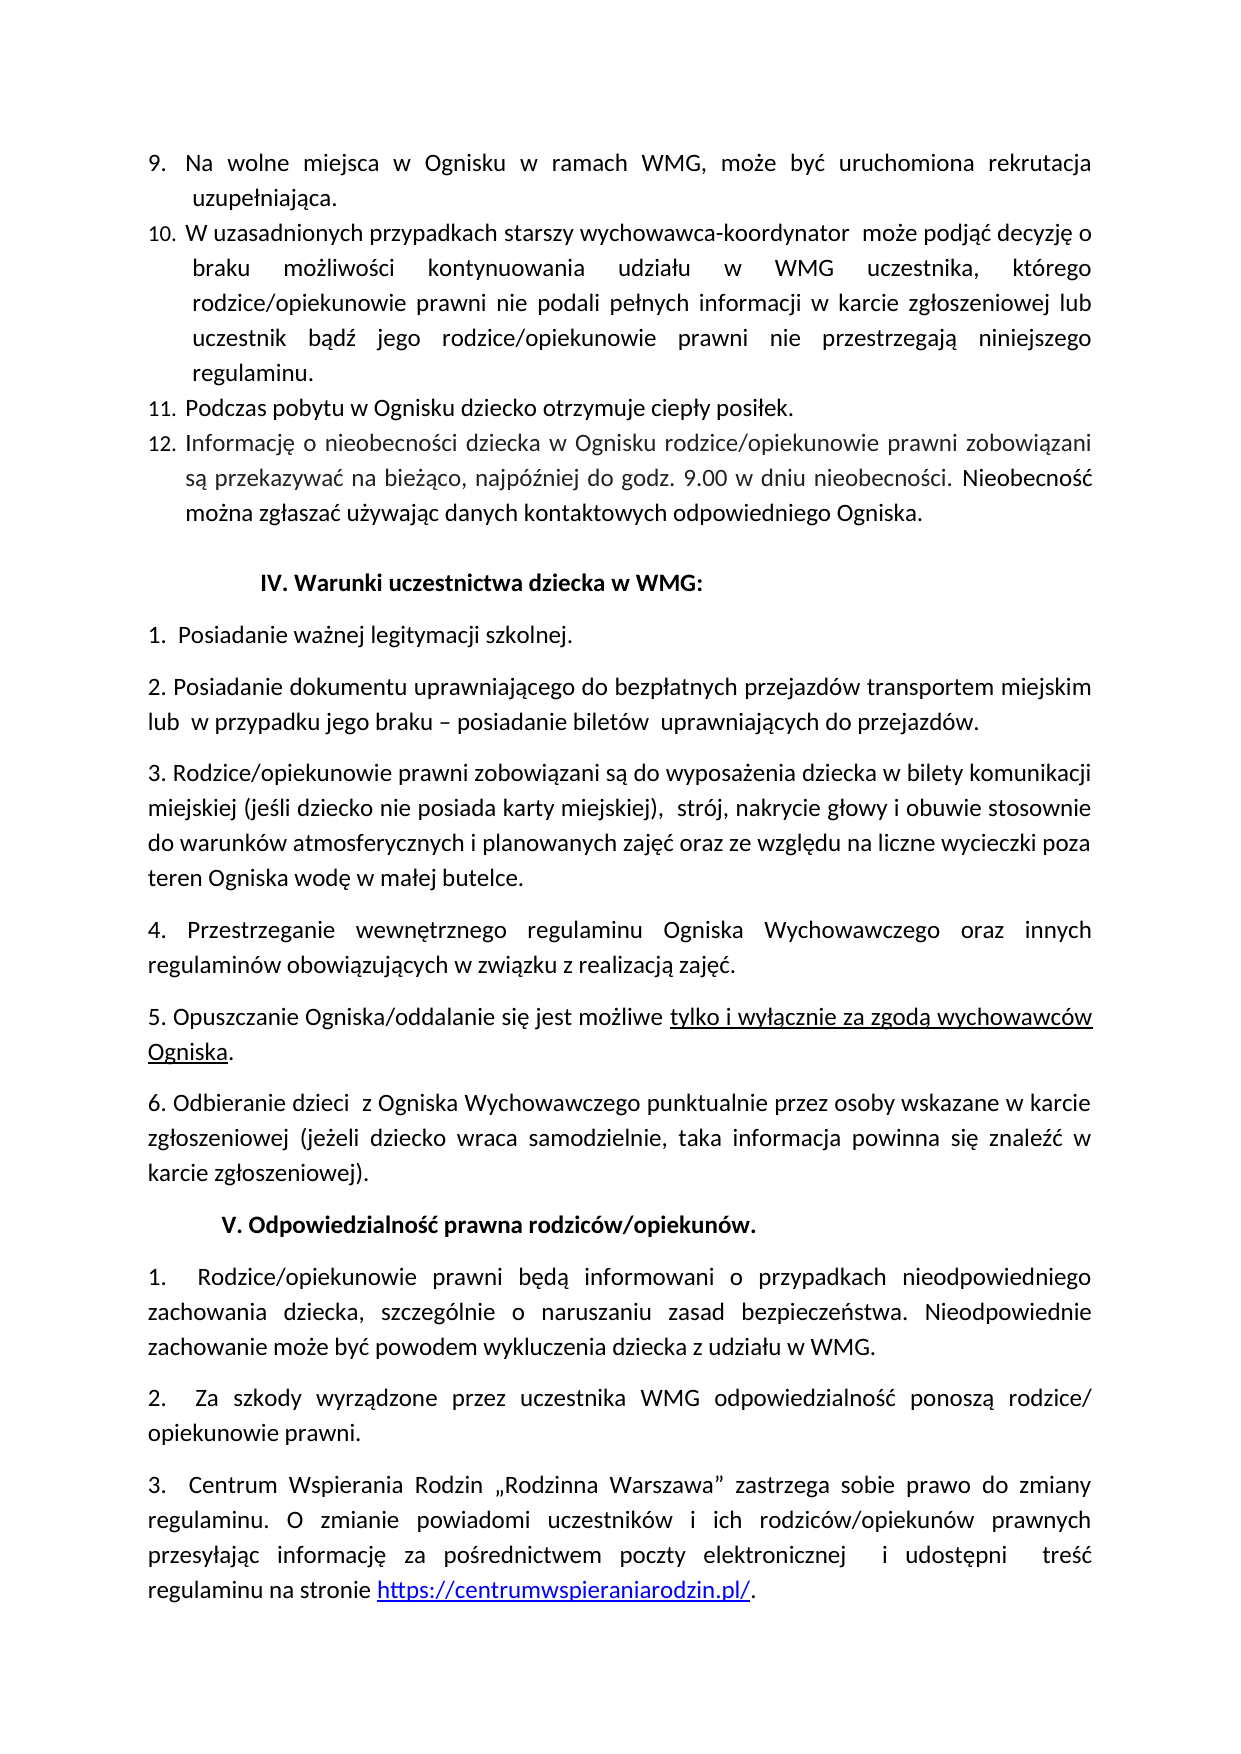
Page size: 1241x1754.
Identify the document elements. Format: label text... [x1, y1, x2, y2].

text 1. Posiadanie ważnej legitymacji szkolnej. [148, 619, 1093, 650]
text 2. Za szkody wyrządzone przez uczestnika WMG odpowiedzialność ponoszą rodzice/ opiekunowie prawni. [148, 1383, 1093, 1448]
text 5. Opuszczanie Ogniska/oddalanie się jest możliwe tylko i wyłącznie za zgodą wychowawców Ogniska. [148, 1001, 1093, 1066]
text 3. Centrum Wspierania Rodzin „Rodzinna Warszawa” zastrzega sobie prawo do zmiany regulaminu. O zmianie powiadomi uczestników i ich rodziców/opiekunów prawnych przesyłając informację za pośrednictwem poczty elektronicznej i udostępni treść regulaminu na stronie https://centrumwspieraniarodzin.pl/. [148, 1469, 1093, 1605]
list Na wolne miejsca w Ognisku w ramach WMG, może być uruchomiona rekrutacja uzupełniająca. [148, 148, 1093, 213]
text 4. Przestrzeganie wewnętrznego regulaminu Ogniska Wychowawczego oraz innych regulaminów obowiązujących w związku z realizacją zajęć. [148, 914, 1093, 980]
text 3. Rodzice/opiekunowie prawni zobowiązani są do wyposażenia dziecka w bilety komunikacji miejskiej (jeśli dziecko nie posiada karty miejskiej), strój, nakrycie głowy i obuwie stosownie do warunków atmosferycznych i planowanych zajęć oraz ze względu na liczne wycieczki poza teren Ogniska wodę w małej butelce. [148, 758, 1093, 893]
list Podczas pobytu w Ognisku dziecko otrzymuje ciepły posiłek. [148, 393, 1093, 423]
list Informację o nieobecności dziecka w Ognisku rodzice/opiekunowie prawni zobowiązani są przekazywać na bieżąco, najpóźniej do godz. 9.00 w dniu nieobecności. Nieobecność można zgłaszać używając danych kontaktowych odpowiedniego Ogniska. [148, 428, 1093, 528]
list IV. Warunki uczestnictwa dziecka w WMG: [260, 568, 1093, 598]
list W uzasadnionych przypadkach starszy wychowawca-koordynator może podjąć decyzję o braku możliwości kontynuowania udziału w WMG uczestnika, którego rodzice/opiekunowie prawni nie podali pełnych informacji w karcie zgłoszeniowej lub uczestnik bądź jego rodzice/opiekunowie prawni nie przestrzegają niniejszego regulaminu. [148, 218, 1093, 388]
text V. Odpowiedzialność prawna rodziców/opiekunów. [221, 1209, 1093, 1240]
text 6. Odbieranie dzieci z Ogniska Wychowawczego punktualnie przez osoby wskazane w karcie zgłoszeniowej (jeżeli dziecko wraca samodzielnie, taka informacja powinna się znaleźć w karcie zgłoszeniowej). [148, 1088, 1093, 1188]
text 1. Rodzice/opiekunowie prawni będą informowani o przypadkach nieodpowiedniego zachowania dziecka, szczególnie o naruszaniu zasad bezpieczeństwa. Nieodpowiednie zachowanie może być powodem wykluczenia dziecka z udziału w WMG. [148, 1261, 1093, 1361]
text 2. Posiadanie dokumentu uprawniającego do bezpłatnych przejazdów transportem miejskim lub w przypadku jego braku – posiadanie biletów uprawniających do przejazdów. [148, 671, 1093, 736]
